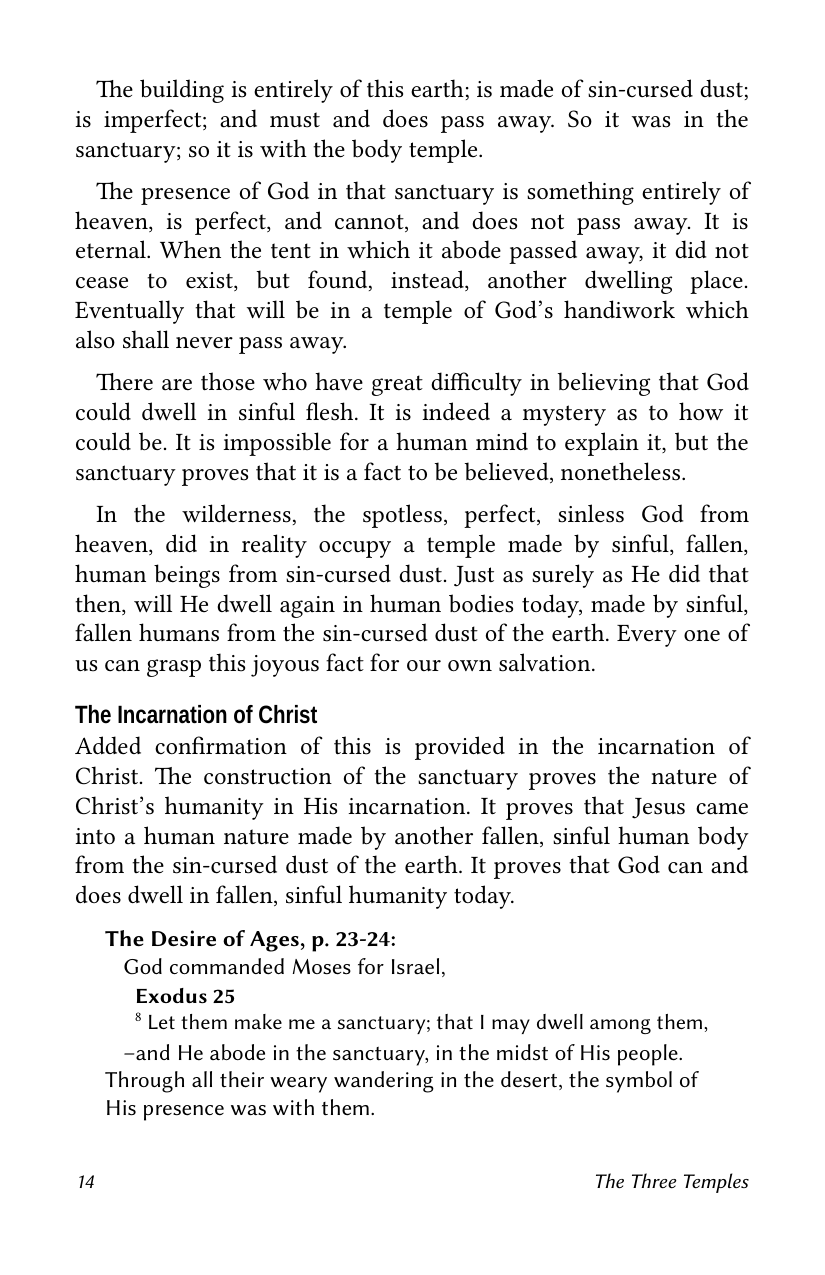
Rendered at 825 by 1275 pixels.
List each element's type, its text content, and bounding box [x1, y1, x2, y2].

text The presence of God in that sanctuary is something entirely of heaven, is perfect, and cannot, and does not pass away. It is eternal. When the tent in which it abode passed away, it did not cease to exist, but found, instead, another dwelling place. Eventually that will be in a temple of God’s handiwork which also shall never pass away. [75, 177, 750, 355]
text The building is entirely of this earth; is made of sin-cursed dust; is imperfect; and must and does pass away. So it was in the sanctuary; so it is with the body temple. [75, 75, 750, 163]
text Added confirmation of this is provided in the incarnation of Christ. The construction of the sanctuary proves the nature of Christ’s humanity in His incarnation. It proves that Jesus came into a human nature made by another fallen, sinful human body from the sin-cursed dust of the earth. It proves that God can and does dwell in fallen, sinful humanity today. [75, 732, 750, 910]
text In the wilderness, the spotless, perfect, sinless God from heaven, did in reality occupy a temple made by sinful, fallen, human beings from sin-cursed dust. Just as surely as He did that then, will He dwell again in human bodies today, made by sinful, fallen humans from the sin-cursed dust of the earth. Every one of us can grasp this joyous fact for our own salvation. [75, 500, 750, 678]
text –and He abode in the sanctuary, in the midst of His people. Through all their weary wandering in the desert, the symbol of His presence was with them. [105, 1040, 720, 1121]
text The Desire of Ages, p. 23-24: [105, 926, 750, 952]
text There are those who have great difficulty in believing that God could dwell in sinful flesh. It is indeed a mystery as to how it could be. It is impossible for a human mind to explain it, but the sanctuary proves that it is a fact to be believed, nonetheless. [75, 368, 750, 486]
text 8 Let them make me a sanctuary; that I may dwell among them, [135, 1009, 720, 1035]
text God commanded Moses for Israel, [105, 954, 720, 980]
text Exodus 25 [135, 984, 720, 1009]
subtitle The Incarnation of Christ [75, 700, 750, 729]
